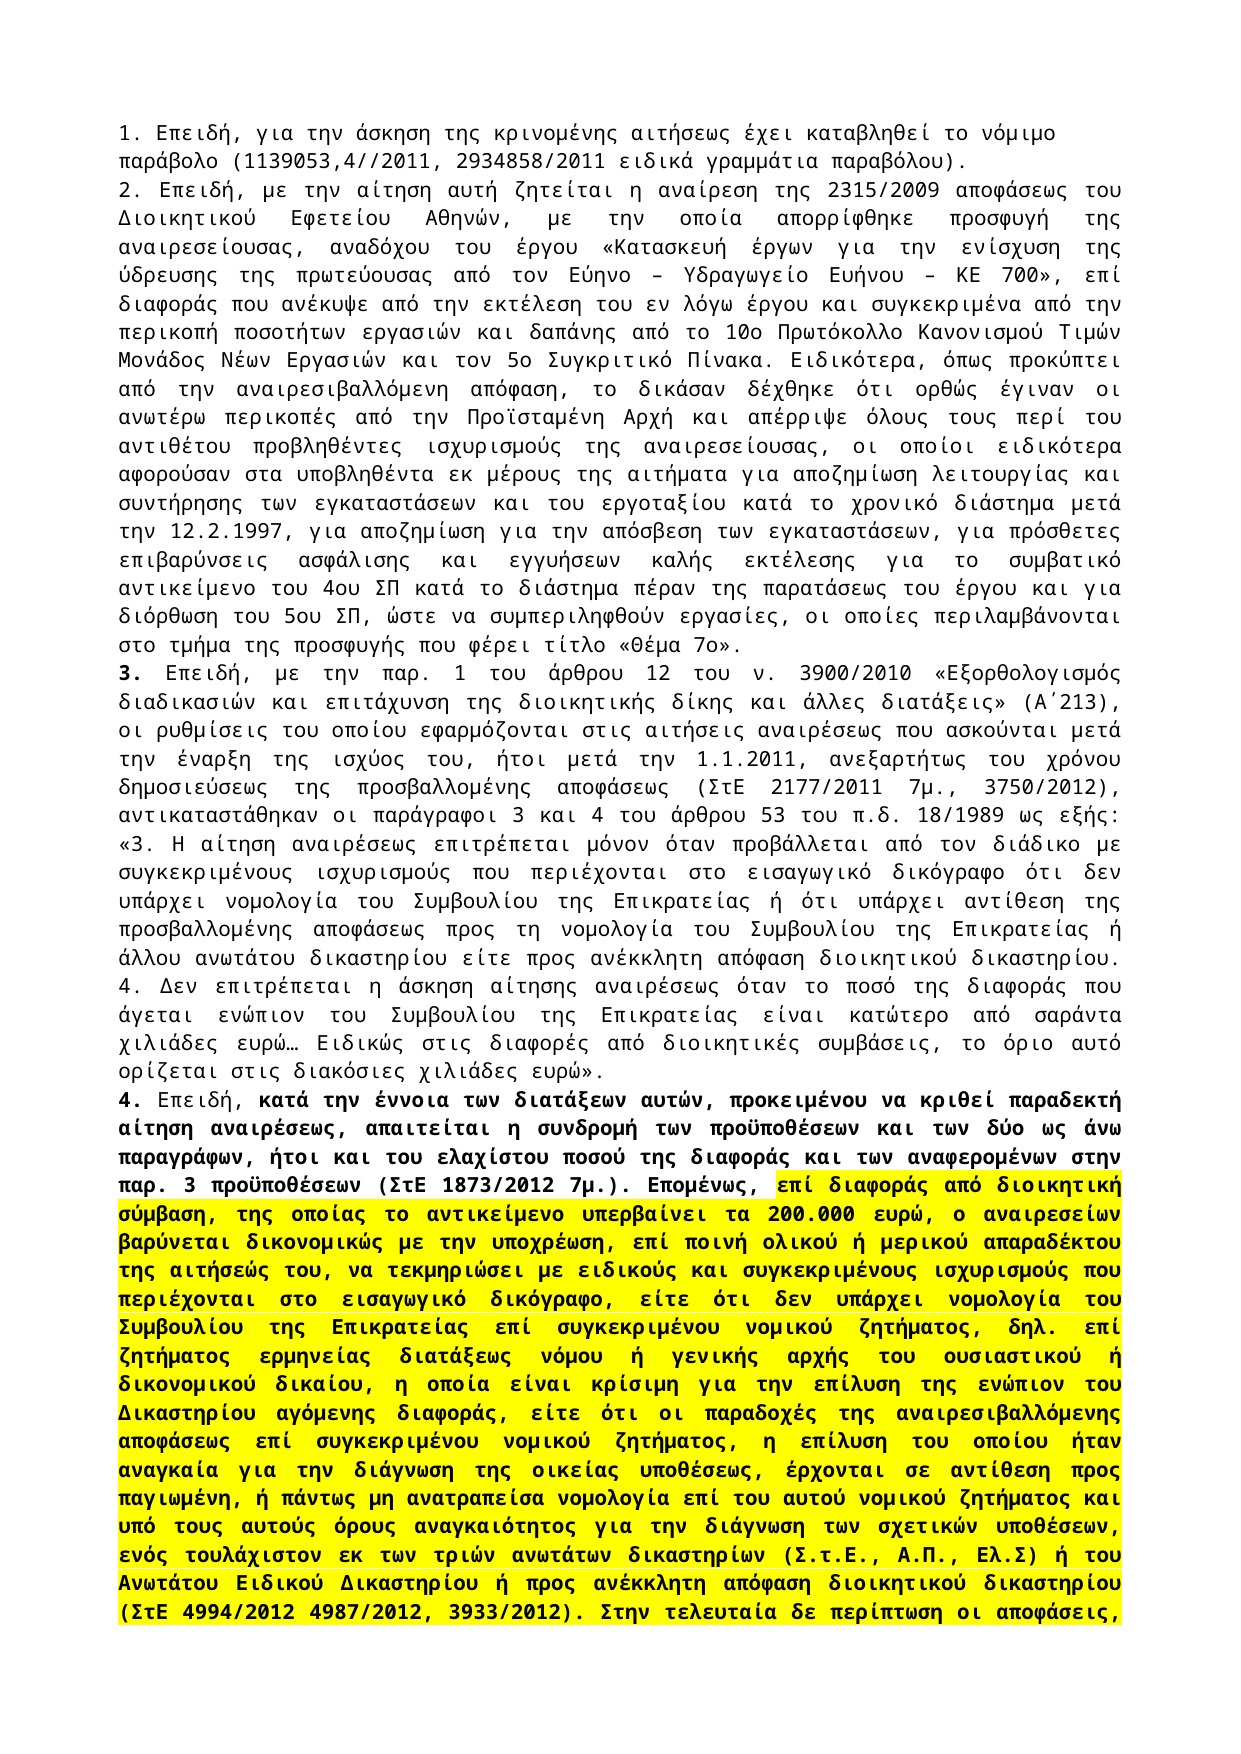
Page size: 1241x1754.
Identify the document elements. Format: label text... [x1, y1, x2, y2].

text 1. Επειδή, για την άσκηση της κρινομένης αιτήσεως έχει καταβληθεί το νόμιμο παράβολο (1139053,4//2011, 2934858/2011 ειδικά γραμμάτια παραβόλου). [118, 118, 1122, 175]
text 2. Επειδή, με την αίτηση αυτή ζητείται η αναίρεση της 2315/2009 αποφάσεως του Διοικητικού Εφετείου Αθηνών, με την οποία απορρίφθηκε προσφυγή της αναιρεσείουσας, αναδόχου του έργου «Κατασκευή έργων για την ενίσχυση της ύδρευσης της πρωτεύουσας από τον Εύηνο – Υδραγωγείο Ευήνου – ΚΕ 700», επί διαφοράς που ανέκυψε από την εκτέλεση του εν λόγω έργου και συγκεκριμένα από την περικοπή ποσοτήτων εργασιών και δαπάνης από το 10ο Πρωτόκολλο Κανονισμού Τιμών Μονάδος Νέων Εργασιών και τον 5ο Συγκριτικό Πίνακα. Ειδικότερα, όπως προκύπτει από την αναιρεσιβαλλόμενη απόφαση, το δικάσαν δέχθηκε ότι ορθώς έγιναν οι ανωτέρω περικοπές από την Προϊσταμένη Αρχή και απέρριψε όλους τους περί του αντιθέτου προβληθέντες ισχυρισμούς της αναιρεσείουσας, οι οποίοι ειδικότερα αφορούσαν στα υποβληθέντα εκ μέρους της αιτήματα για αποζημίωση λειτουργίας και συντήρησης των εγκαταστάσεων και του εργοταξίου κατά το χρονικό διάστημα μετά την 12.2.1997, για αποζημίωση για την απόσβεση των εγκαταστάσεων, για πρόσθετες επιβαρύνσεις ασφάλισης και εγγυήσεων καλής εκτέλεσης για το συμβατικό αντικείμενο του 4ου ΣΠ κατά το διάστημα πέραν της παρατάσεως του έργου και για διόρθωση του 5ου ΣΠ, ώστε να συμπεριληφθούν εργασίες, οι οποίες περιλαμβάνονται στο τμήμα της προσφυγής που φέρει τίτλο «Θέμα 7ο». [118, 175, 1122, 658]
text 4. Επειδή, κατά την έννοια των διατάξεων αυτών, προκειμένου να κριθεί παραδεκτή αίτηση αναιρέσεως, απαιτείται η συνδρομή των προϋποθέσεων και των δύο ως άνω παραγράφων, ήτοι και του ελαχίστου ποσού της διαφοράς και των αναφερομένων στην παρ. 3 προϋποθέσεων (ΣτΕ 1873/2012 7μ.). Επομένως, επί διαφοράς από διοικητική σύμβαση, της οποίας το αντικείμενο υπερβαίνει τα 200.000 ευρώ, ο αναιρεσείων βαρύνεται δικονομικώς με την υποχρέωση, επί ποινή ολικού ή μερικού απαραδέκτου της αιτήσεώς του, να τεκμηριώσει με ειδικούς και συγκεκριμένους ισχυρισμούς που περιέχονται στο εισαγωγικό δικόγραφο, είτε ότι δεν υπάρχει νομολογία του Συμβουλίου της Επικρατείας επί συγκεκριμένου νομικού ζητήματος, δηλ. επί ζητήματος ερμηνείας διατάξεως νόμου ή γενικής αρχής του ουσιαστικού ή δικονομικού δικαίου, η οποία είναι κρίσιμη για την επίλυση της ενώπιον του Δικαστηρίου αγόμενης διαφοράς, είτε ότι οι παραδοχές της αναιρεσιβαλλόμενης αποφάσεως επί συγκεκριμένου νομικού ζητήματος, η επίλυση του οποίου ήταν αναγκαία για την διάγνωση της οικείας υποθέσεως, έρχονται σε αντίθεση προς παγιωμένη, ή πάντως μη ανατραπείσα νομολογία επί του αυτού νομικού ζητήματος και υπό τους αυτούς όρους αναγκαιότητος για την διάγνωση των σχετικών υποθέσεων, ενός τουλάχιστον εκ των τριών ανωτάτων δικαστηρίων (Σ.τ.Ε., Α.Π., Ελ.Σ) ή του Ανωτάτου Ειδικού Δικαστηρίου ή προς ανέκκλητη απόφαση διοικητικού δικαστηρίου (ΣτΕ 4994/2012 4987/2012, 3933/2012). Στην τελευταία δε περίπτωση οι αποφάσεις, [118, 1085, 1122, 1625]
text 3. Επειδή, με την παρ. 1 του άρθρου 12 του ν. 3900/2010 «Εξορθολογισμός διαδικασιών και επιτάχυνση της διοικητικής δίκης και άλλες διατάξεις» (Α΄213), οι ρυθμίσεις του οποίου εφαρμόζονται στις αιτήσεις αναιρέσεως που ασκούνται μετά την έναρξη της ισχύος του, ήτοι μετά την 1.1.2011, ανεξαρτήτως του χρόνου δημοσιεύσεως της προσβαλλομένης αποφάσεως (ΣτΕ 2177/2011 7μ., 3750/2012), αντικαταστάθηκαν οι παράγραφοι 3 και 4 του άρθρου 53 του π.δ. 18/1989 ως εξής: «3. Η αίτηση αναιρέσεως επιτρέπεται μόνον όταν προβάλλεται από τον διάδικο με συγκεκριμένους ισχυρισμούς που περιέχονται στο εισαγωγικό δικόγραφο ότι δεν υπάρχει νομολογία του Συμβουλίου της Επικρατείας ή ότι υπάρχει αντίθεση της προσβαλλομένης αποφάσεως προς τη νομολογία του Συμβουλίου της Επικρατείας ή άλλου ανωτάτου δικαστηρίου είτε προς ανέκκλητη απόφαση διοικητικού δικαστηρίου. 4. Δεν επιτρέπεται η άσκηση αίτησης αναιρέσεως όταν το ποσό της διαφοράς που άγεται ενώπιον του Συμβουλίου της Επικρατείας είναι κατώτερο από σαράντα χιλιάδες ευρώ… Eιδικώς στις διαφορές από διοικητικές συμβάσεις, το όριο αυτό ορίζεται στις διακόσιες χιλιάδες ευρώ». [118, 658, 1122, 1085]
